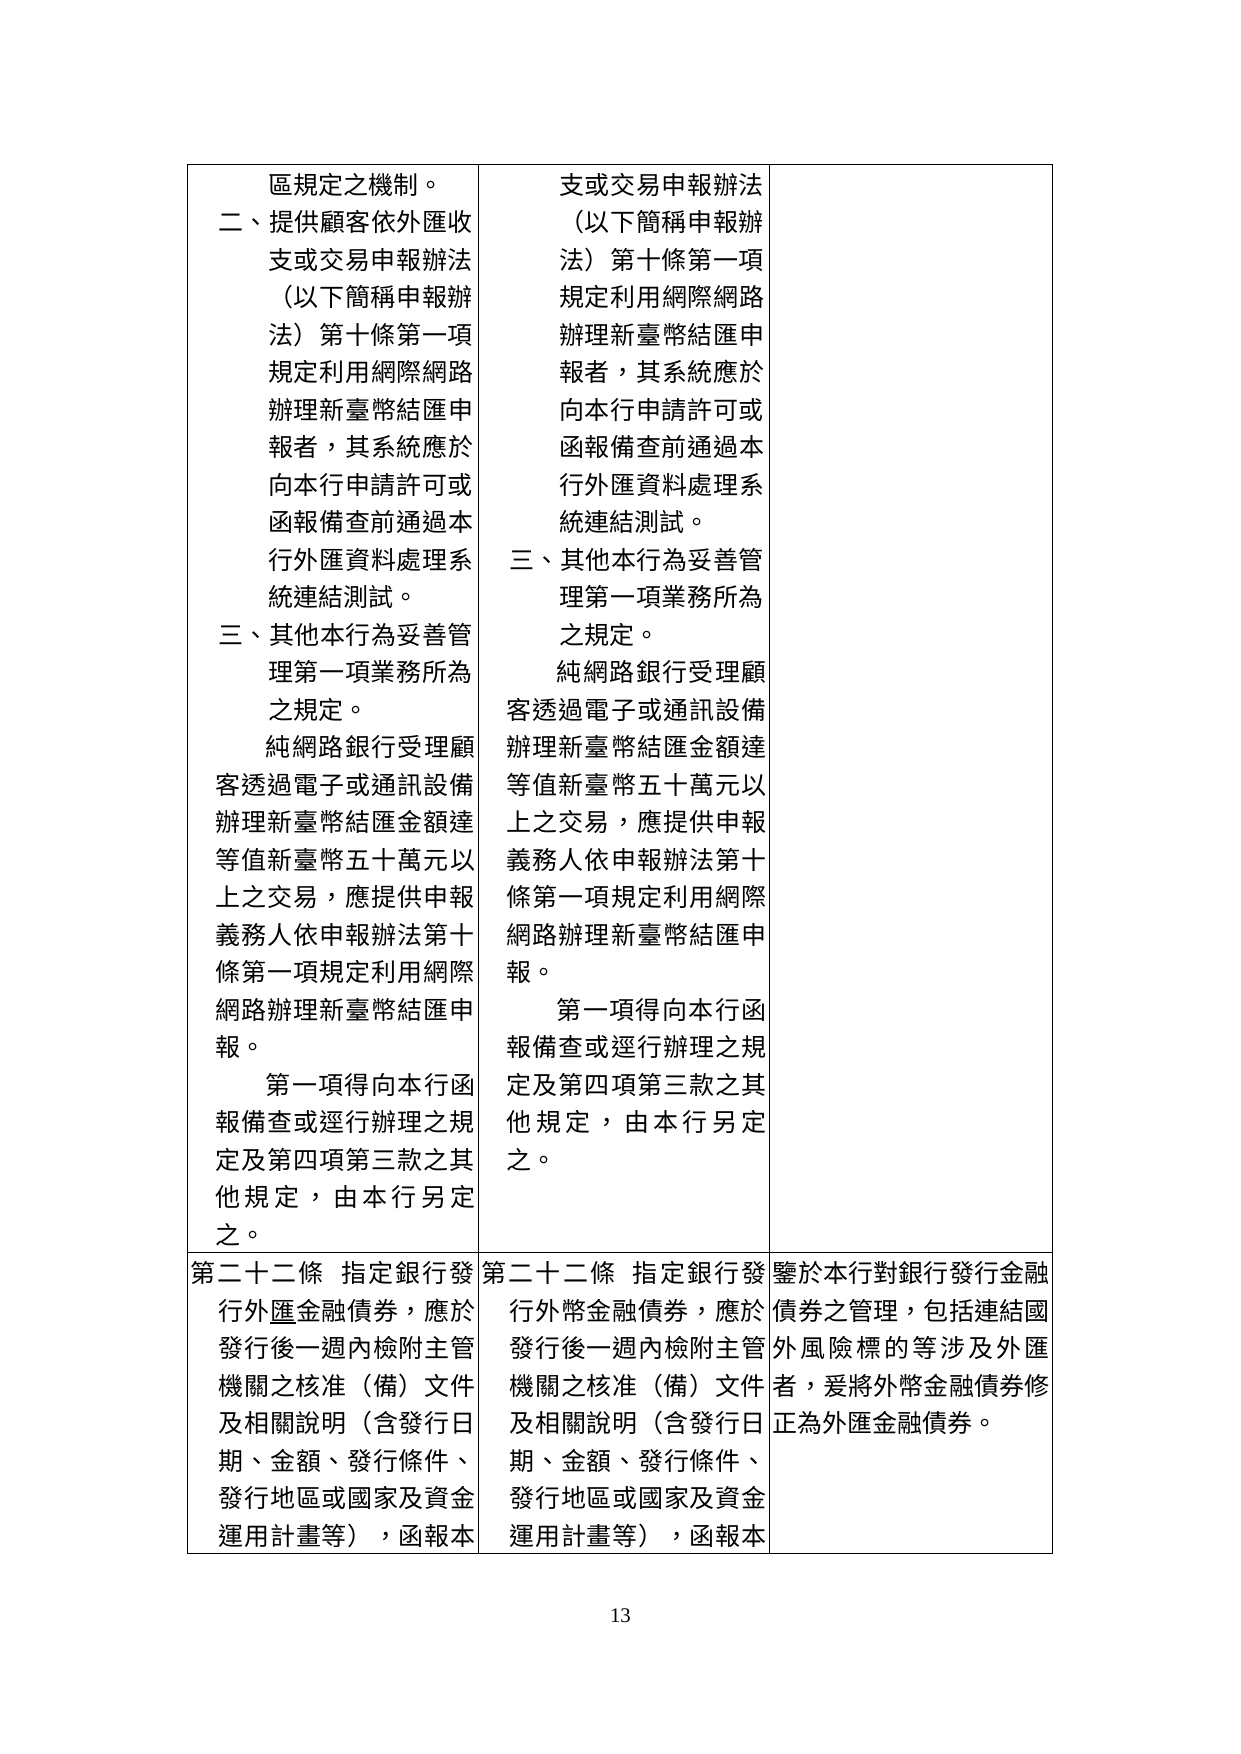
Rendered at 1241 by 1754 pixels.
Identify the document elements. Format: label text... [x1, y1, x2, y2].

table_cell 第二十二條 指定銀行發行外匯金融債券，應於發行後一週內檢附主管機關之核准（備）文件及相關說明（含發行日期、金額、發行條件、發行地區或國家及資金運用計畫等），函報本 [188, 1253, 478, 1553]
table_cell 支或交易申報辦法（以下簡稱申報辦法）第十條第一項規定利用網際網路辦理新臺幣結匯申報者，其系統應於向本行申請許可或函報備查前通過本行外匯資料處理系統連結測試。 三、其他本行為妥善管理第一項業務所為之規定。 純網路銀行受理顧客透過電子或通訊設備辦理新臺幣結匯金額達等值新臺幣五十萬元以上之交易，應提供申報義務人依申報辦法第十條第一項規定利用網際網路辦理新臺幣結匯申報。 第一項得向本行函報備查或逕行辦理之規定及第四項第三款之其他規定，由本行另定之。 [479, 165, 769, 1252]
table_cell [770, 165, 1052, 1252]
table_cell 區規定之機制。 二、提供顧客依外匯收支或交易申報辦法（以下簡稱申報辦法）第十條第一項規定利用網際網路辦理新臺幣結匯申報者，其系統應於向本行申請許可或函報備查前通過本行外匯資料處理系統連結測試。 三、其他本行為妥善管理第一項業務所為之規定。 純網路銀行受理顧客透過電子或通訊設備辦理新臺幣結匯金額達等值新臺幣五十萬元以上之交易，應提供申報義務人依申報辦法第十條第一項規定利用網際網路辦理新臺幣結匯申報。 第一項得向本行函報備查或逕行辦理之規定及第四項第三款之其他規定，由本行另定之。 [188, 165, 478, 1252]
table_cell 鑒於本行對銀行發行金融債券之管理，包括連結國外風險標的等涉及外匯者，爰將外幣金融債券修正為外匯金融債券。 [770, 1253, 1052, 1553]
table_cell 第二十二條 指定銀行發行外幣金融債券，應於發行後一週內檢附主管機關之核准（備）文件及相關說明（含發行日期、金額、發行條件、發行地區或國家及資金運用計畫等），函報本 [479, 1253, 769, 1553]
